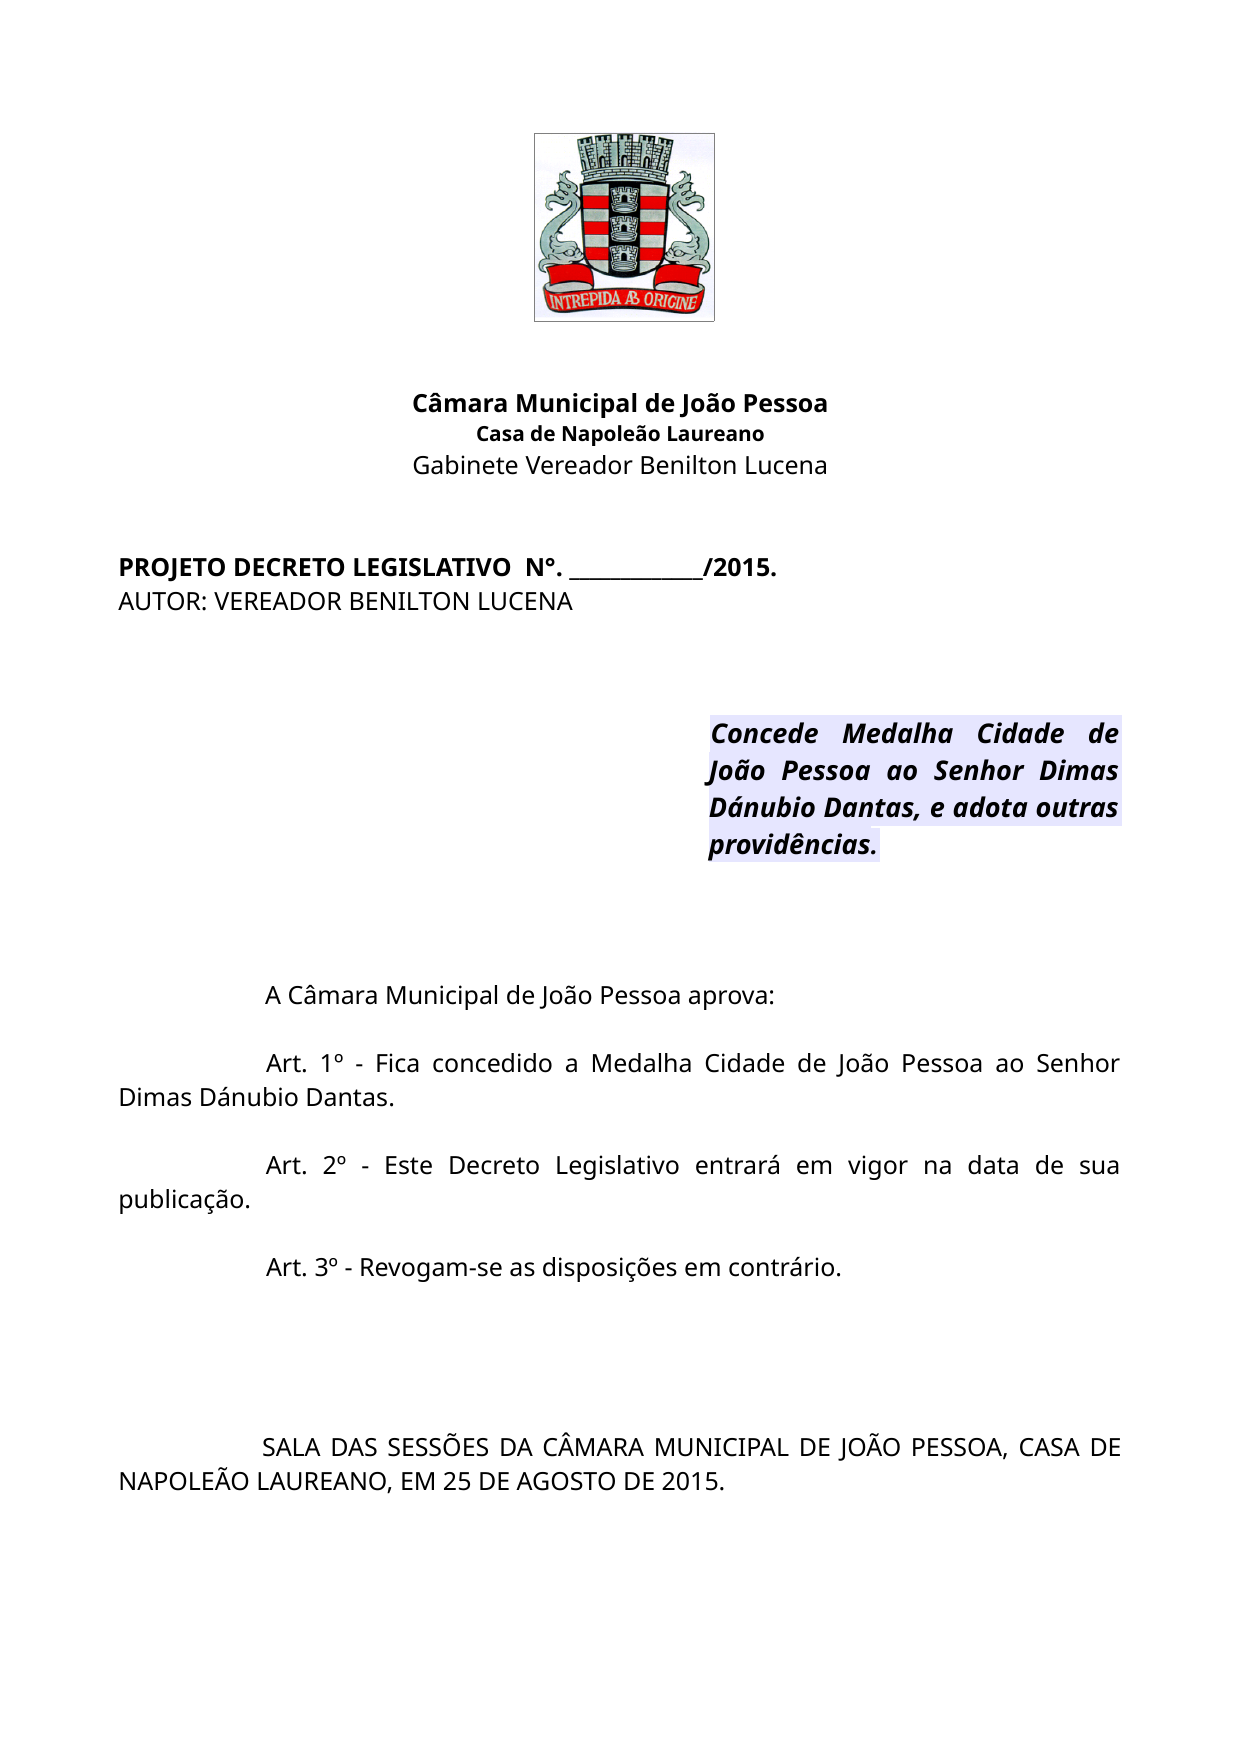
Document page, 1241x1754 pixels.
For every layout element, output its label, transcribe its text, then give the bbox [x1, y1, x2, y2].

text PROJETO DECRETO LEGISLATIVO N°. _____________/2015. [118, 550, 1122, 584]
text A Câmara Municipal de João Pessoa aprova: [118, 977, 1122, 1012]
text SALA DAS SESSÕES DA CÂMARA MUNICIPAL DE JOÃO PESSOA, CASA DE NAPOLEÃO LAUREANO, EM 25 DE AGOSTO DE 2015. [118, 1429, 1122, 1497]
text Art. 3º - Revogam-se as disposições em contrário. [118, 1250, 1122, 1284]
text Art. 1º - Fica concedido a Medalha Cidade de João Pessoa ao Senhor Dimas Dánubio Dantas. [118, 1046, 1122, 1114]
text Concede Medalha Cidade de João Pessoa ao Senhor Dimas Dánubio Dantas, e adota outras providências. [709, 715, 1122, 862]
text Art. 2º - Este Decreto Legislativo entrará em vigor na data de sua publicação. [118, 1148, 1122, 1216]
text Casa de Napoleão Laureano [118, 419, 1122, 448]
text Gabinete Vereador Benilton Lucena [118, 448, 1122, 482]
text AUTOR: VEREADOR BENILTON LUCENA [118, 584, 1122, 618]
text Câmara Municipal de João Pessoa [118, 385, 1122, 419]
